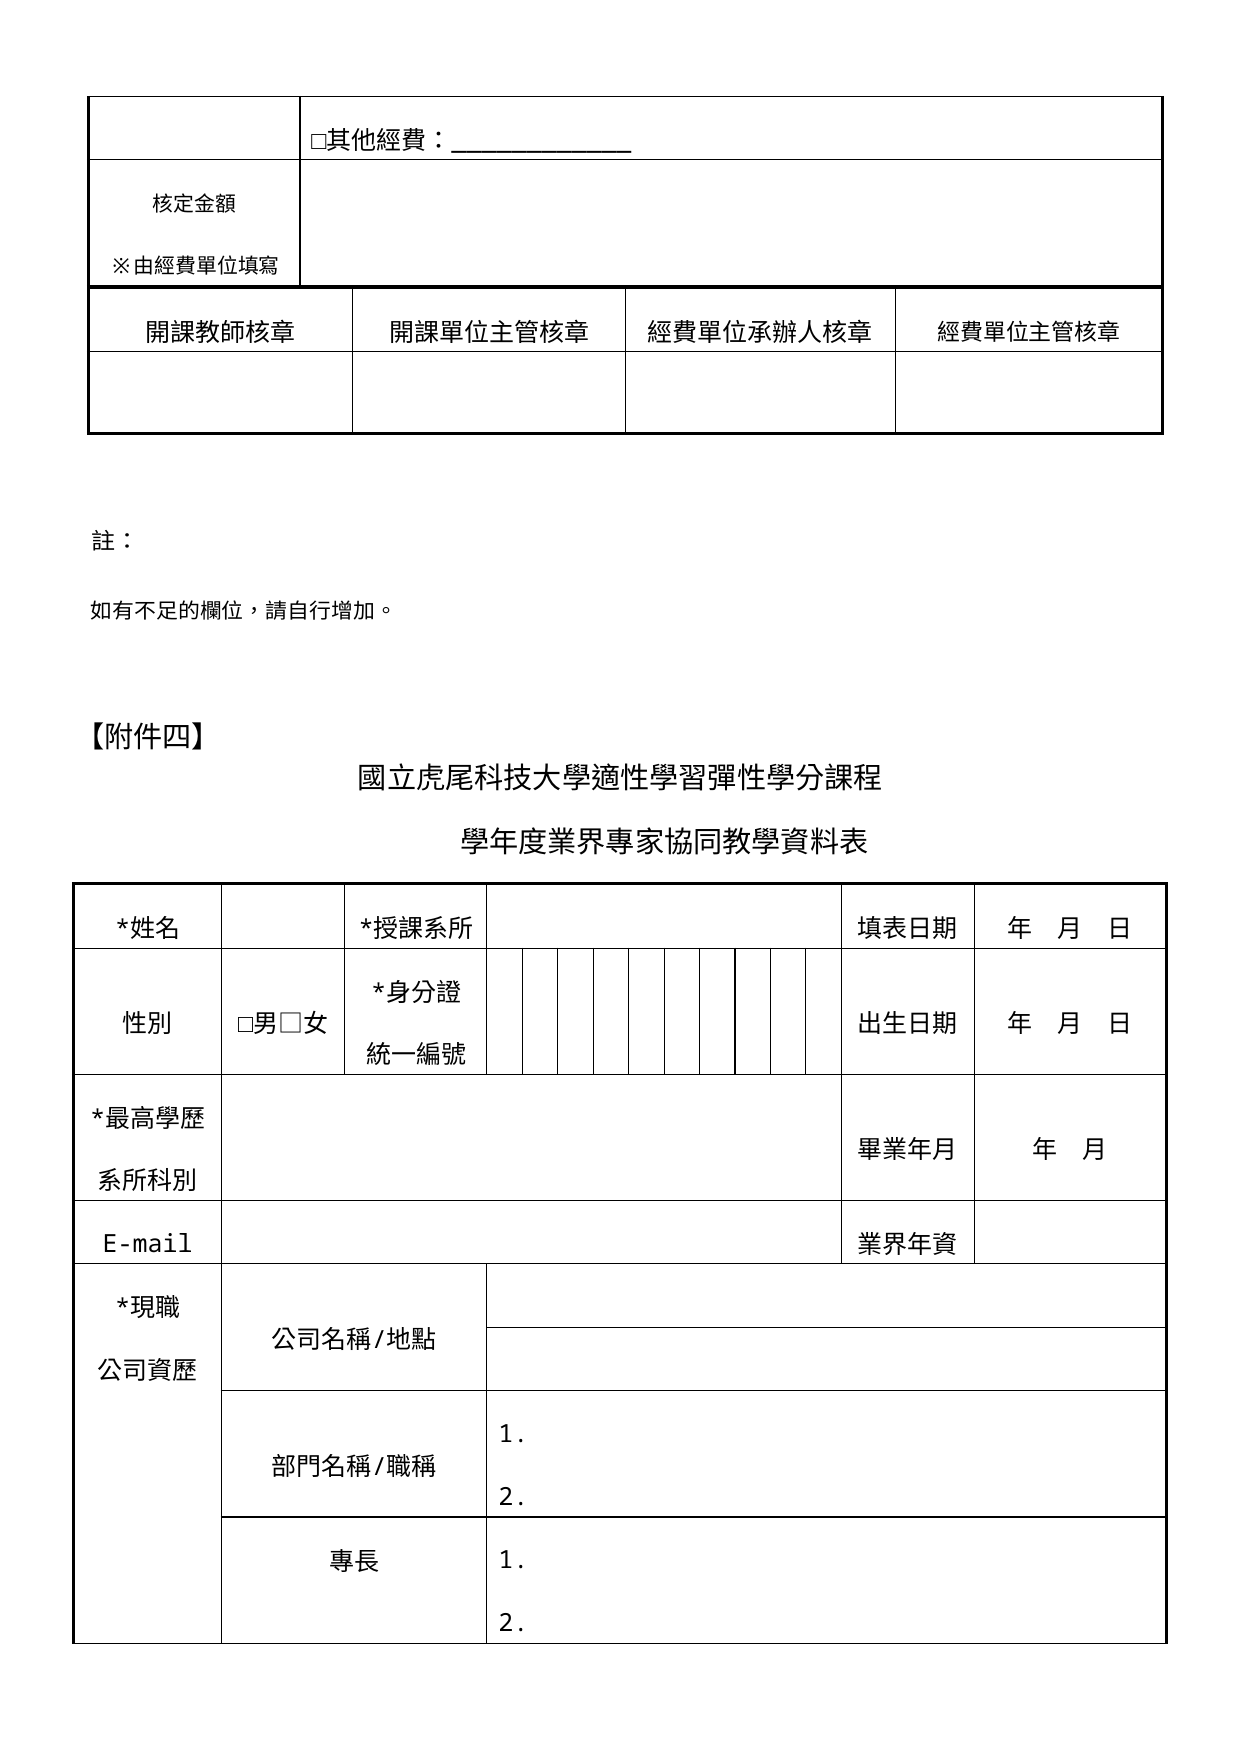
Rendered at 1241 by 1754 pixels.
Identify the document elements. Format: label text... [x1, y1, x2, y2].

table_cell [594, 949, 628, 1074]
table_cell [975, 1201, 1165, 1263]
table_header *姓名 [75, 885, 221, 948]
table_cell [896, 352, 1161, 432]
table_header [222, 885, 344, 948]
text 如有不足的欄位，請自行增加。 [90, 568, 1165, 630]
table_cell 年 月 日 [975, 949, 1165, 1074]
table_cell 經費單位主管核章 [896, 289, 1161, 351]
table_cell [665, 949, 699, 1074]
table_header 年 月 日 [975, 885, 1165, 948]
table_cell [523, 949, 557, 1074]
table_cell 業界年資 [842, 1201, 974, 1263]
table_header 填表日期 [842, 885, 974, 948]
table_cell [90, 97, 299, 159]
table_cell [771, 949, 805, 1074]
table_cell □其他經費：____________ [301, 97, 1161, 159]
table_cell [487, 1264, 1165, 1327]
table_cell 年 月 [975, 1075, 1165, 1200]
table_cell 核定金額 ※由經費單位填寫 [90, 160, 299, 285]
text 國立虎尾科技大學適性學習彈性學分課程 [75, 755, 1165, 797]
table_cell □男□女 [222, 949, 344, 1074]
table_cell 開課教師核章 [90, 289, 352, 351]
table_cell [487, 1328, 1165, 1390]
table_cell *最高學歷系所科別 [75, 1075, 221, 1200]
table_header *授課系所 [345, 885, 486, 948]
table_cell [222, 1075, 841, 1200]
table_cell [626, 352, 895, 432]
table_cell 專長 [222, 1518, 486, 1642]
table_cell [700, 949, 734, 1074]
table_cell *現職 公司資歷 [75, 1264, 221, 1642]
table_cell 公司名稱/地點 [222, 1264, 486, 1390]
table_cell 開課單位主管核章 [353, 289, 625, 351]
table_cell [736, 949, 770, 1074]
table_cell [487, 949, 522, 1074]
table_cell 1. 2. [487, 1518, 1165, 1642]
table_cell 1. 2. [487, 1391, 1165, 1516]
table_cell [558, 949, 593, 1074]
table_cell [353, 352, 625, 432]
text 註： [91, 498, 1165, 560]
table_cell [301, 160, 1161, 285]
table_cell 性別 [75, 949, 221, 1074]
table_cell 部門名稱/職稱 [222, 1391, 486, 1516]
text 【附件四】 [75, 693, 1165, 755]
table_cell [806, 949, 841, 1074]
table_header [487, 885, 841, 948]
text 學年度業界專家協同教學資料表 [75, 818, 1165, 861]
table_cell [222, 1201, 841, 1263]
table_cell *身分證 統一編號 [345, 949, 486, 1074]
table_cell [90, 352, 352, 432]
table_cell 畢業年月 [842, 1075, 974, 1200]
table_cell [629, 949, 664, 1074]
table_cell 經費單位承辦人核章 [626, 289, 895, 351]
table_cell E-mail [75, 1201, 221, 1263]
table_cell 出生日期 [842, 949, 974, 1074]
